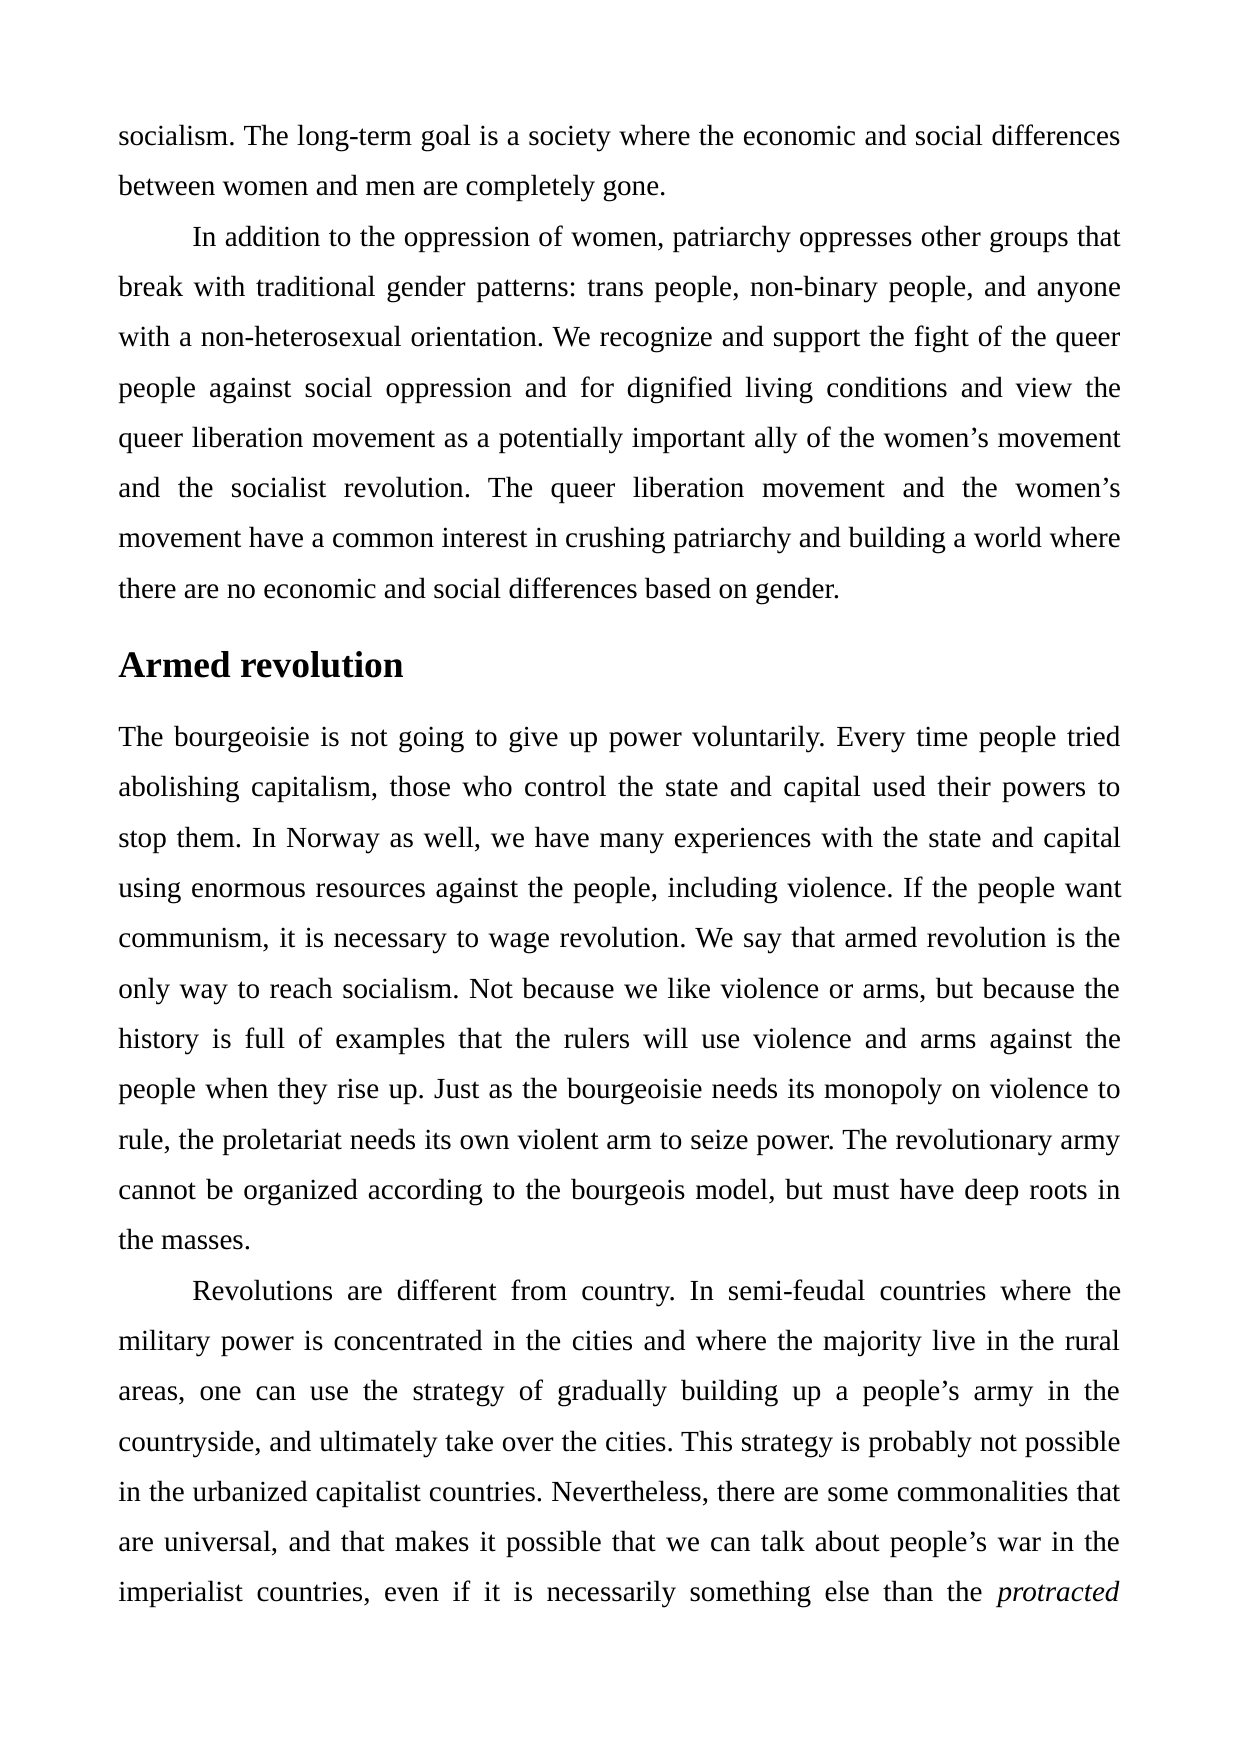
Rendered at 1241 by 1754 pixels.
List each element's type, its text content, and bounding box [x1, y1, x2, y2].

text socialism. The long-term goal is a society where the economic and social differences between women and men are completely gone. [118, 118, 1122, 202]
text Revolutions are different from country. In semi-feudal countries where the military power is concentrated in the cities and where the majority live in the rural areas, one can use the strategy of gradually building up a people’s army in the countryside, and ultimately take over the cities. This strategy is probably not possible in the urbanized capitalist countries. Nevertheless, there are some commonalities that are universal, and that makes it possible that we can talk about people’s war in the imperialist countries, even if it is necessarily something else than the protracted [118, 1273, 1122, 1608]
subtitle Armed revolution [118, 642, 1122, 685]
text In addition to the oppression of women, patriarchy oppresses other groups that break with traditional gender patterns: trans people, non-binary people, and anyone with a non-heterosexual orientation. We recognize and support the fight of the queer people against social oppression and for dignified living conditions and view the queer liberation movement as a potentially important ally of the women’s movement and the socialist revolution. The queer liberation movement and the women’s movement have a common interest in crushing patriarchy and building a world where there are no economic and social differences based on gender. [118, 219, 1122, 604]
text The bourgeoisie is not going to give up power voluntarily. Every time people tried abolishing capitalism, those who control the state and capital used their powers to stop them. In Norway as well, we have many experiences with the state and capital using enormous resources against the people, including violence. If the people want communism, it is necessary to wage revolution. We say that armed revolution is the only way to reach socialism. Not because we like violence or arms, but because the history is full of examples that the rulers will use violence and arms against the people when they rise up. Just as the bourgeoisie needs its monopoly on violence to rule, the proletariat needs its own violent arm to seize power. The revolutionary army cannot be organized according to the bourgeois model, but must have deep roots in the masses. [118, 719, 1122, 1256]
